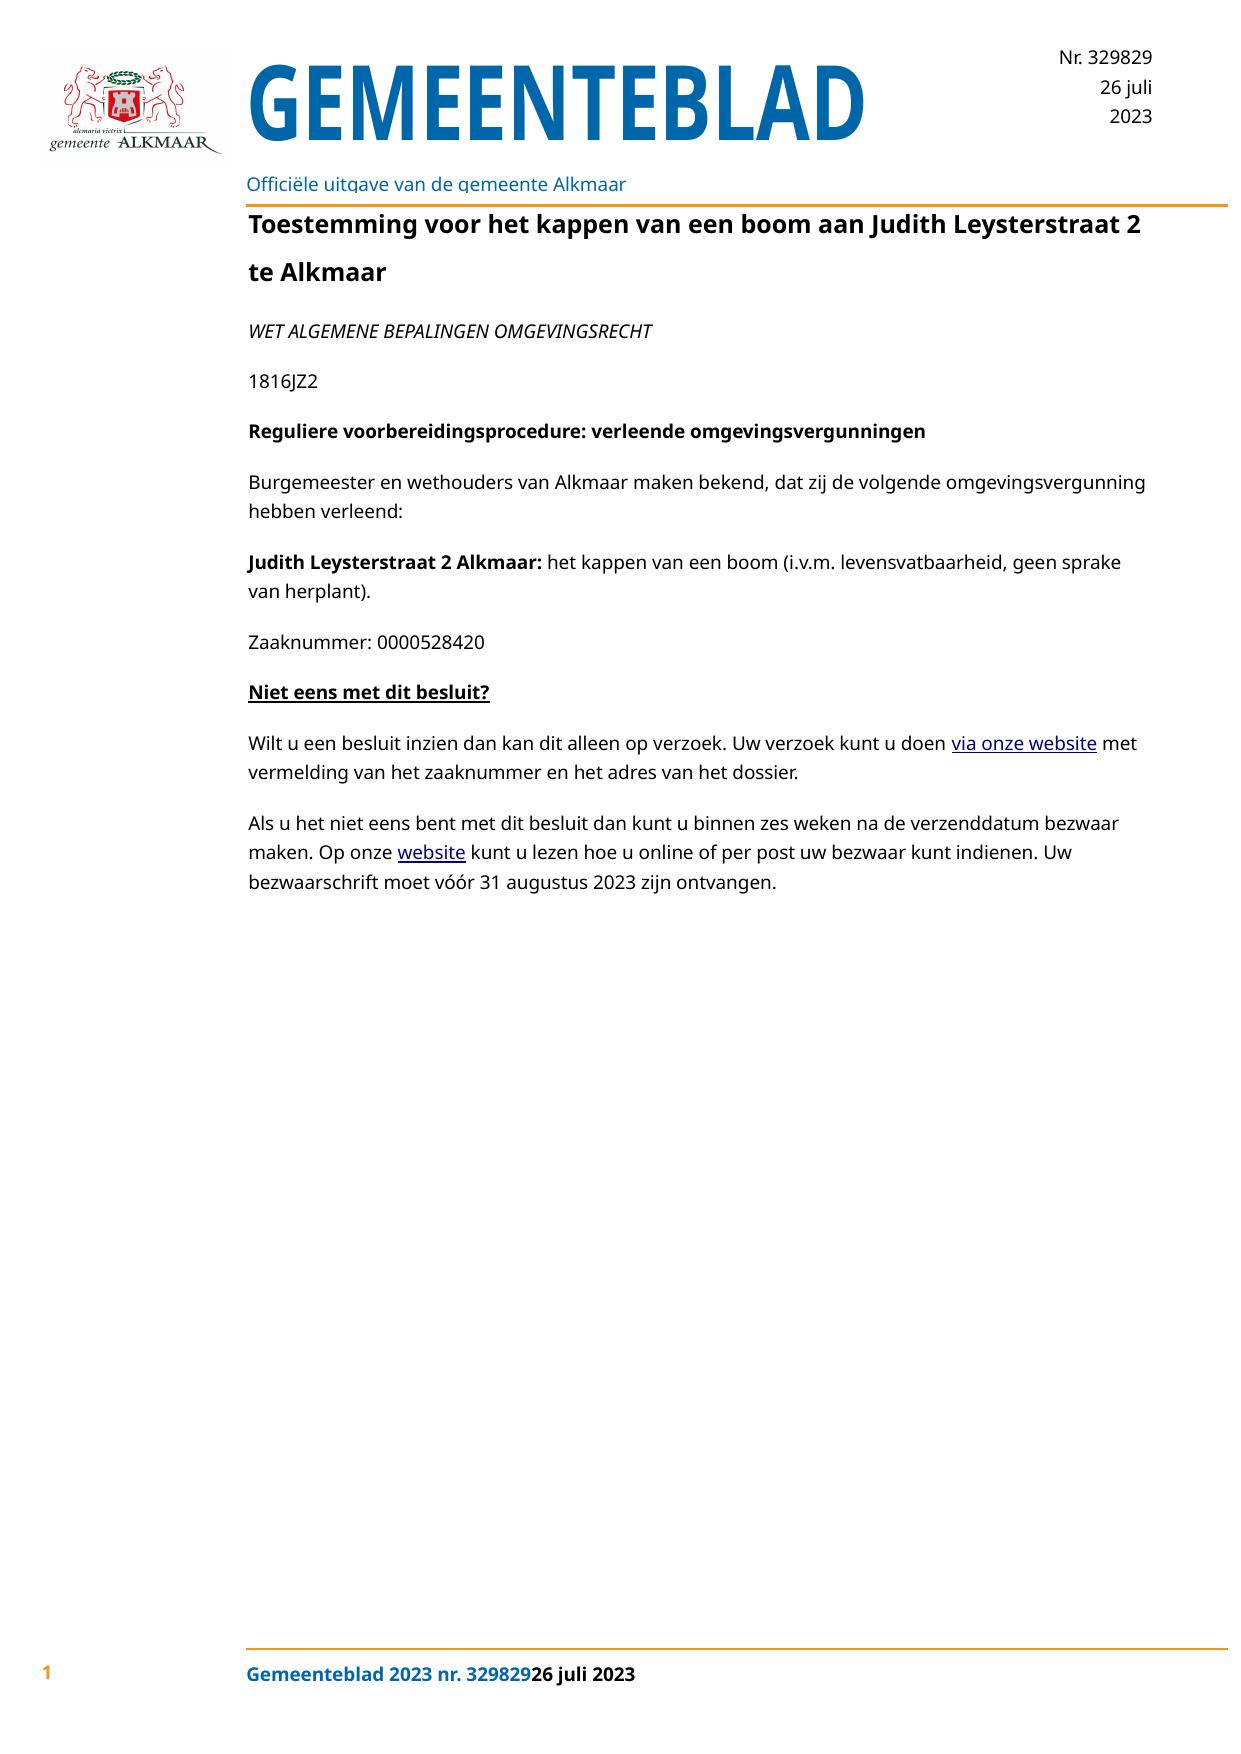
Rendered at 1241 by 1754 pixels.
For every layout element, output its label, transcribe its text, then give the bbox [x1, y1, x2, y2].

picture [41, 47, 231, 172]
text Als u het niet eens bent met dit besluit dan kunt u binnen zes weken na de verzenddatum bezwaar maken. Op onze website kunt u lezen hoe u online of per post uw bezwaar kunt indienen. Uw bezwaarschrift moet vóór 31 augustus 2023 zijn ontvangen. [248, 810, 1152, 895]
text Toestemming voor het kappen van een boom aan Judith Leysterstraat 2 te Alkmaar [248, 207, 1152, 288]
text 1816JZ2 [248, 368, 1152, 394]
text Wilt u een besluit inzien dan kan dit alleen op verzoek. Uw verzoek kunt u doen via onze website met vermelding van het zaaknummer en het adres van het dossier. [248, 730, 1152, 785]
text Burgemeester en wethouders van Alkmaar maken bekend, dat zij de volgende omgevingsvergunning hebben verleend: [248, 469, 1152, 524]
text WET ALGEMENE BEPALINGEN OMGEVINGSRECHT [248, 318, 1152, 344]
text Niet eens met dit besluit? [248, 679, 1152, 705]
text Reguliere voorbereidingsprocedure: verleende omgevingsvergunningen [248, 419, 1152, 444]
text Judith Leysterstraat 2 Alkmaar: het kappen van een boom (i.v.m. levensvatbaarheid, geen sprake van herplant). [248, 549, 1152, 604]
text Zaaknummer: 0000528420 [248, 629, 1152, 655]
